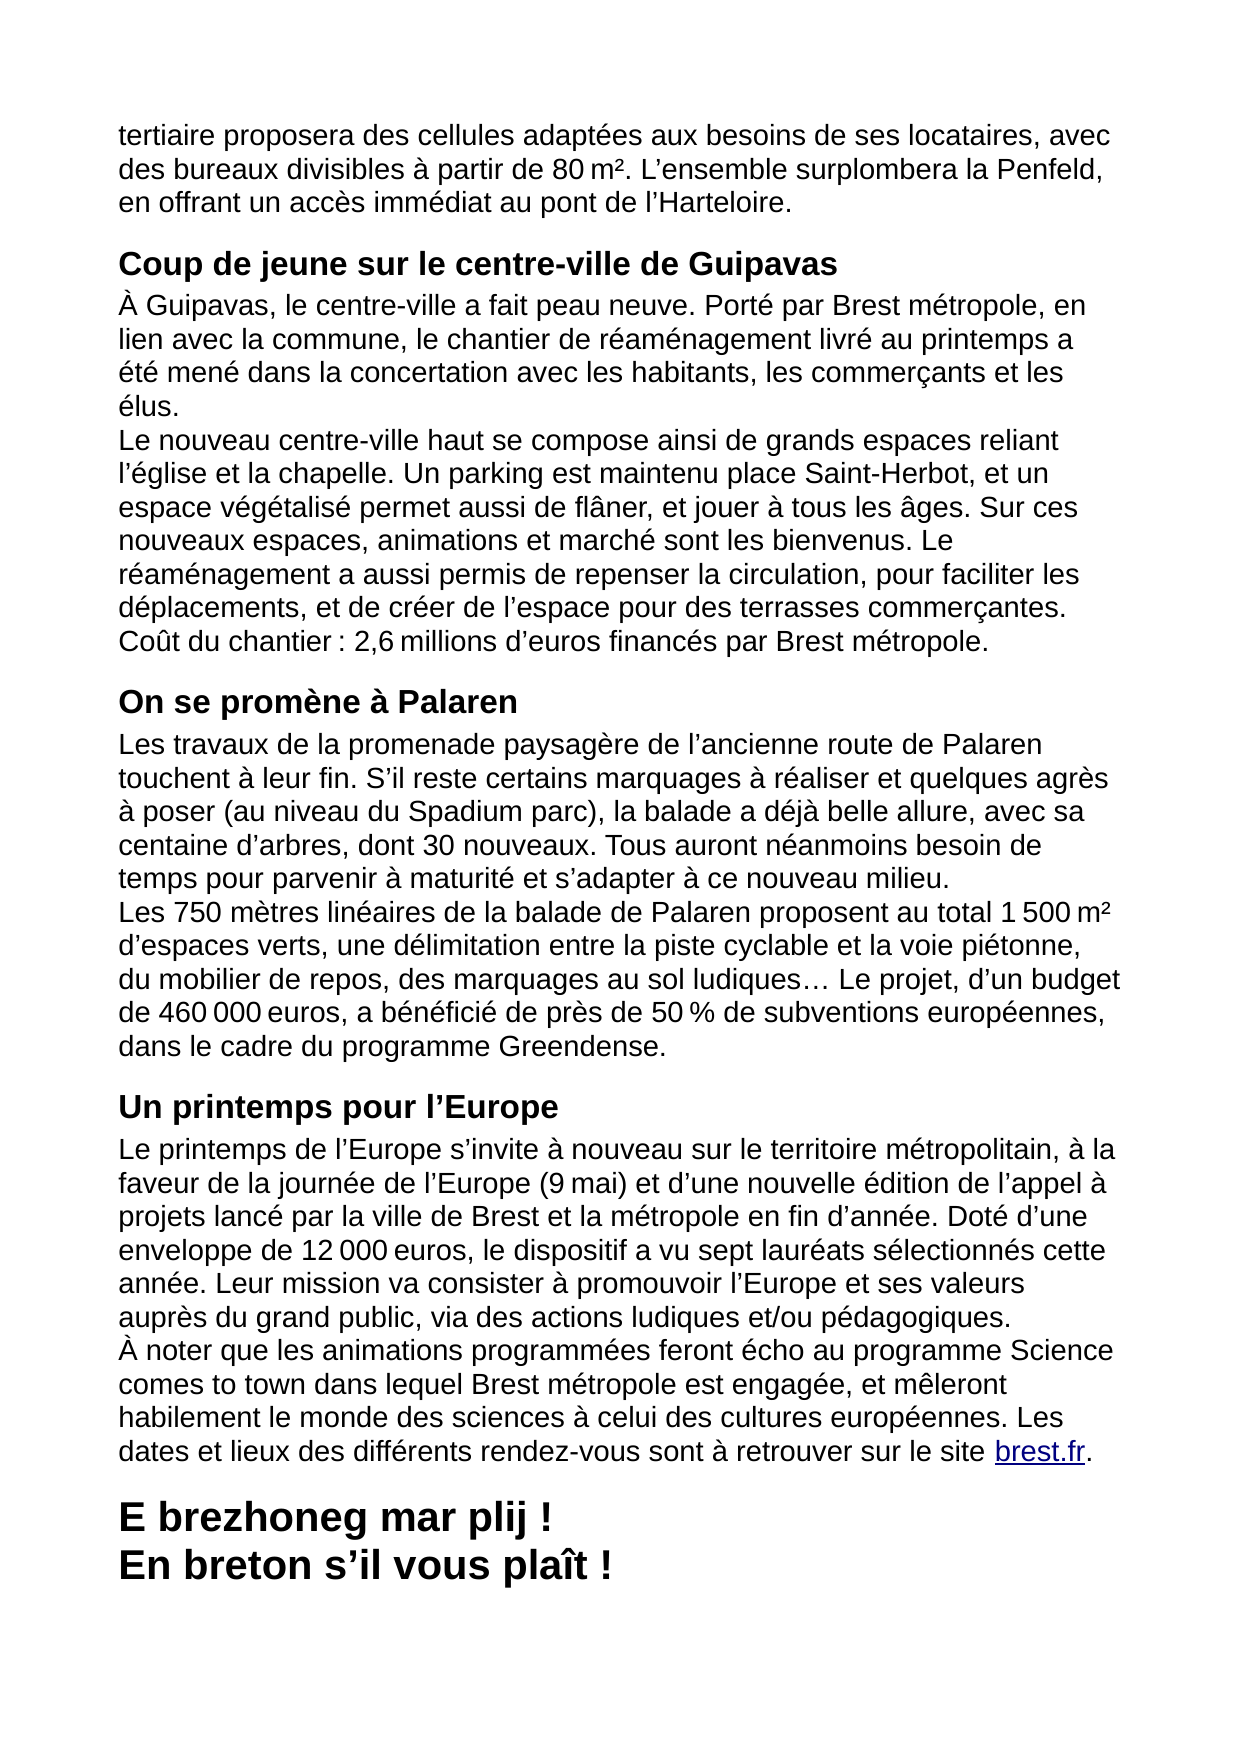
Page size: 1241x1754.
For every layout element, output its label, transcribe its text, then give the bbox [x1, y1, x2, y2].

subtitle E brezhoneg mar plij ! En breton s’il vous plaît ! [118, 1493, 1122, 1588]
text Les 750 mètres linéaires de la balade de Palaren proposent au total 1 500 m² d’espaces verts, une délimitation entre la piste cyclable et la voie piétonne, du mobilier de repos, des marquages au sol ludiques… Le projet, d’un budget de 460 000 euros, a bénéficié de près de 50 % de subventions européennes, dans le cadre du programme Greendense. [118, 895, 1122, 1062]
subtitle Coup de jeune sur le centre-ville de Guipavas [118, 244, 1122, 282]
text Le nouveau centre-ville haut se compose ainsi de grands espaces reliant l’église et la chapelle. Un parking est maintenu place Saint-Herbot, et un espace végétalisé permet aussi de flâner, et jouer à tous les âges. Sur ces nouveaux espaces, animations et marché sont les bienvenus. Le réaménagement a aussi permis de repenser la circulation, pour faciliter les déplacements, et de créer de l’espace pour des terrasses commerçantes. [118, 423, 1122, 624]
text Coût du chantier : 2,6 millions d’euros financés par Brest métropole. [118, 624, 1122, 657]
text Le printemps de l’Europe s’invite à nouveau sur le territoire métropolitain, à la faveur de la journée de l’Europe (9 mai) et d’une nouvelle édition de l’appel à projets lancé par la ville de Brest et la métropole en fin d’année. Doté d’une enveloppe de 12 000 euros, le dispositif a vu sept lauréats sélectionnés cette année. Leur mission va consister à promouvoir l’Europe et ses valeurs auprès du grand public, via des actions ludiques et/ou pédagogiques. [118, 1132, 1122, 1333]
text Les travaux de la promenade paysagère de l’ancienne route de Palaren touchent à leur fin. S’il reste certains marquages à réaliser et quelques agrès à poser (au niveau du Spadium parc), la balade a déjà belle allure, avec sa centaine d’arbres, dont 30 nouveaux. Tous auront néanmoins besoin de temps pour parvenir à maturité et s’adapter à ce nouveau milieu. [118, 727, 1122, 895]
subtitle Un printemps pour l’Europe [118, 1087, 1122, 1126]
text tertiaire proposera des cellules adaptées aux besoins de ses locataires, avec des bureaux divisibles à partir de 80 m². L’ensemble surplombera la Penfeld, en offrant un accès immédiat au pont de l’Harteloire. [118, 118, 1122, 219]
text À Guipavas, le centre-ville a fait peau neuve. Porté par Brest métropole, en lien avec la commune, le chantier de réaménagement livré au printemps a été mené dans la concertation avec les habitants, les commerçants et les élus. [118, 288, 1122, 423]
subtitle On se promène à Palaren [118, 682, 1122, 721]
text À noter que les animations programmées feront écho au programme Science comes to town dans lequel Brest métropole est engagée, et mêleront habilement le monde des sciences à celui des cultures européennes. Les dates et lieux des différents rendez-vous sont à retrouver sur le site brest.fr. [118, 1333, 1122, 1468]
